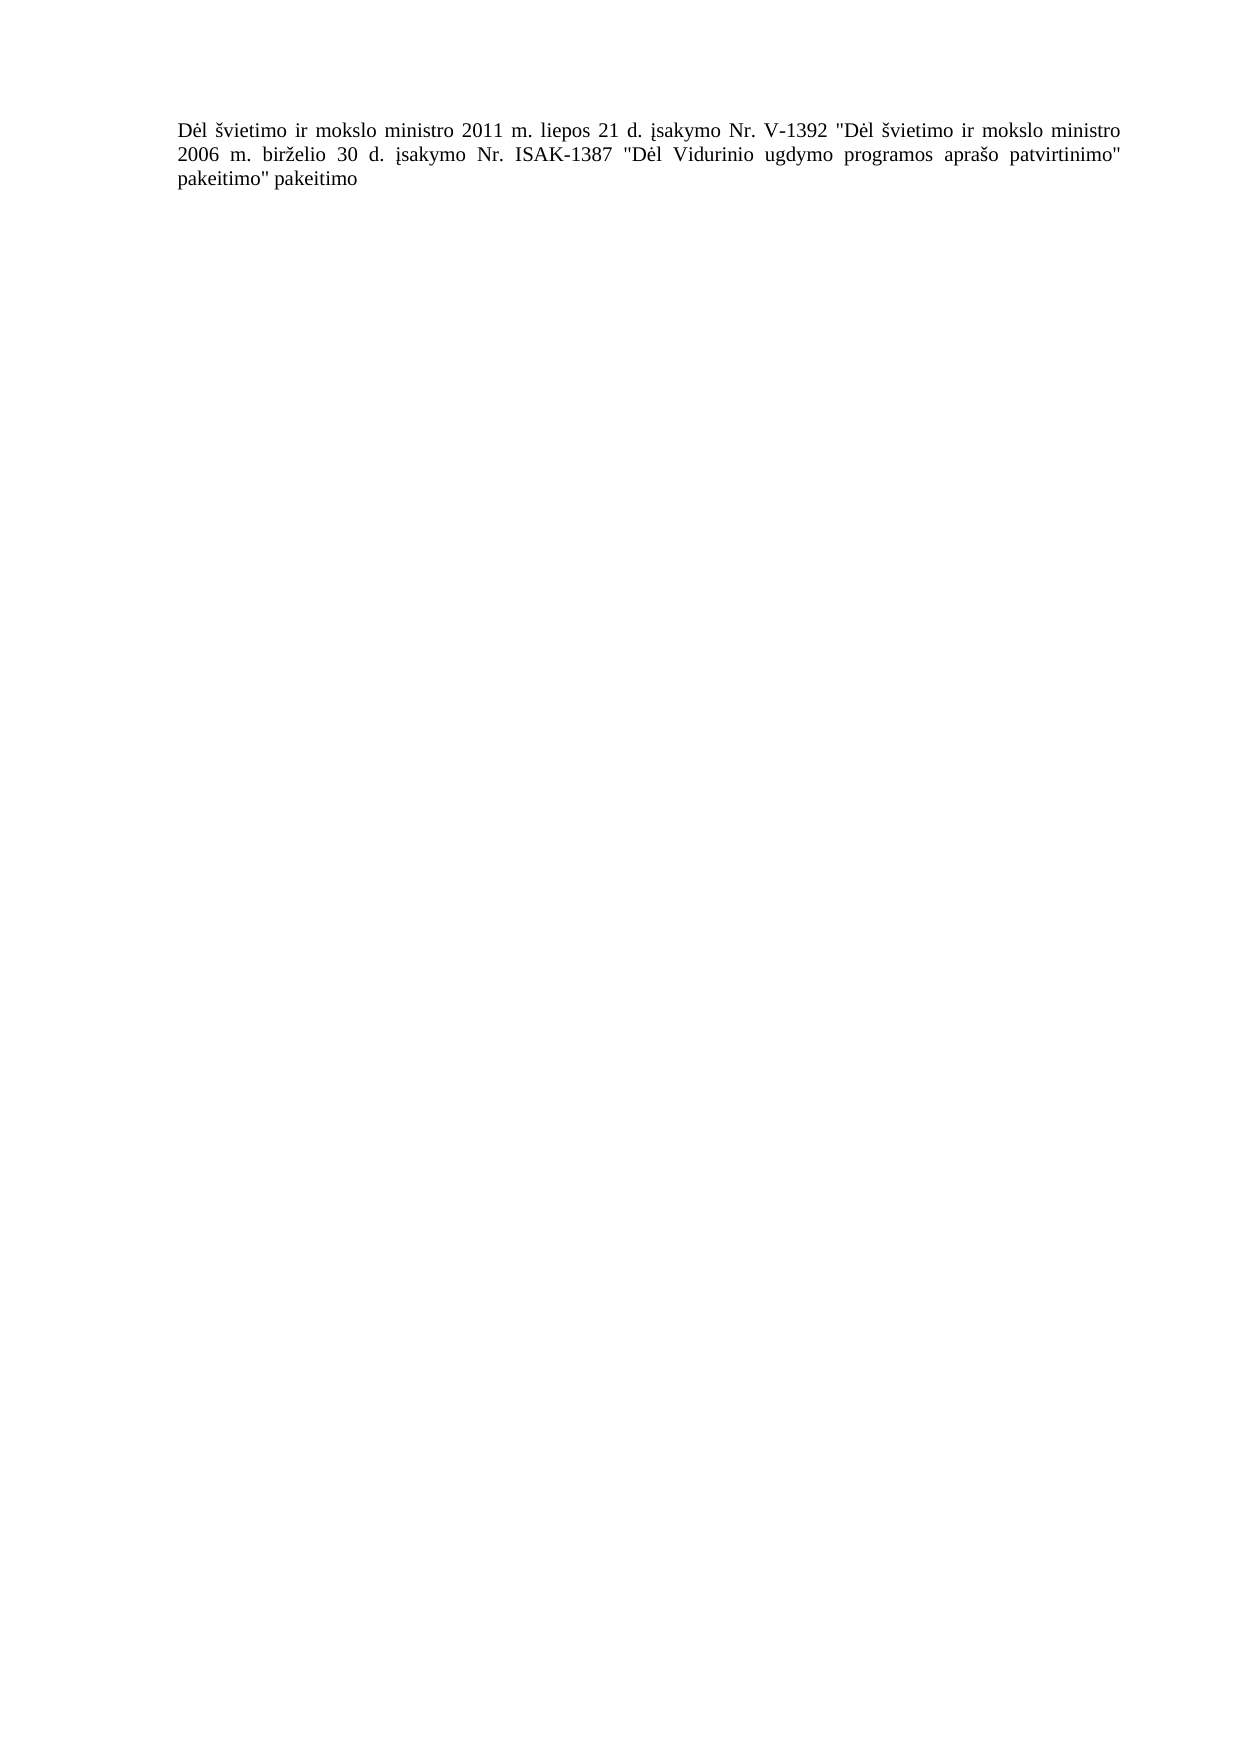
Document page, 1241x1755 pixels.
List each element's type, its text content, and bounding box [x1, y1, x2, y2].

text Dėl švietimo ir mokslo ministro 2011 m. liepos 21 d. įsakymo Nr. V-1392 "Dėl švietimo ir mokslo ministro 2006 m. birželio 30 d. įsakymo Nr. ISAK-1387 "Dėl Vidurinio ugdymo programos aprašo patvirtinimo" pakeitimo" pakeitimo [177, 118, 1122, 190]
